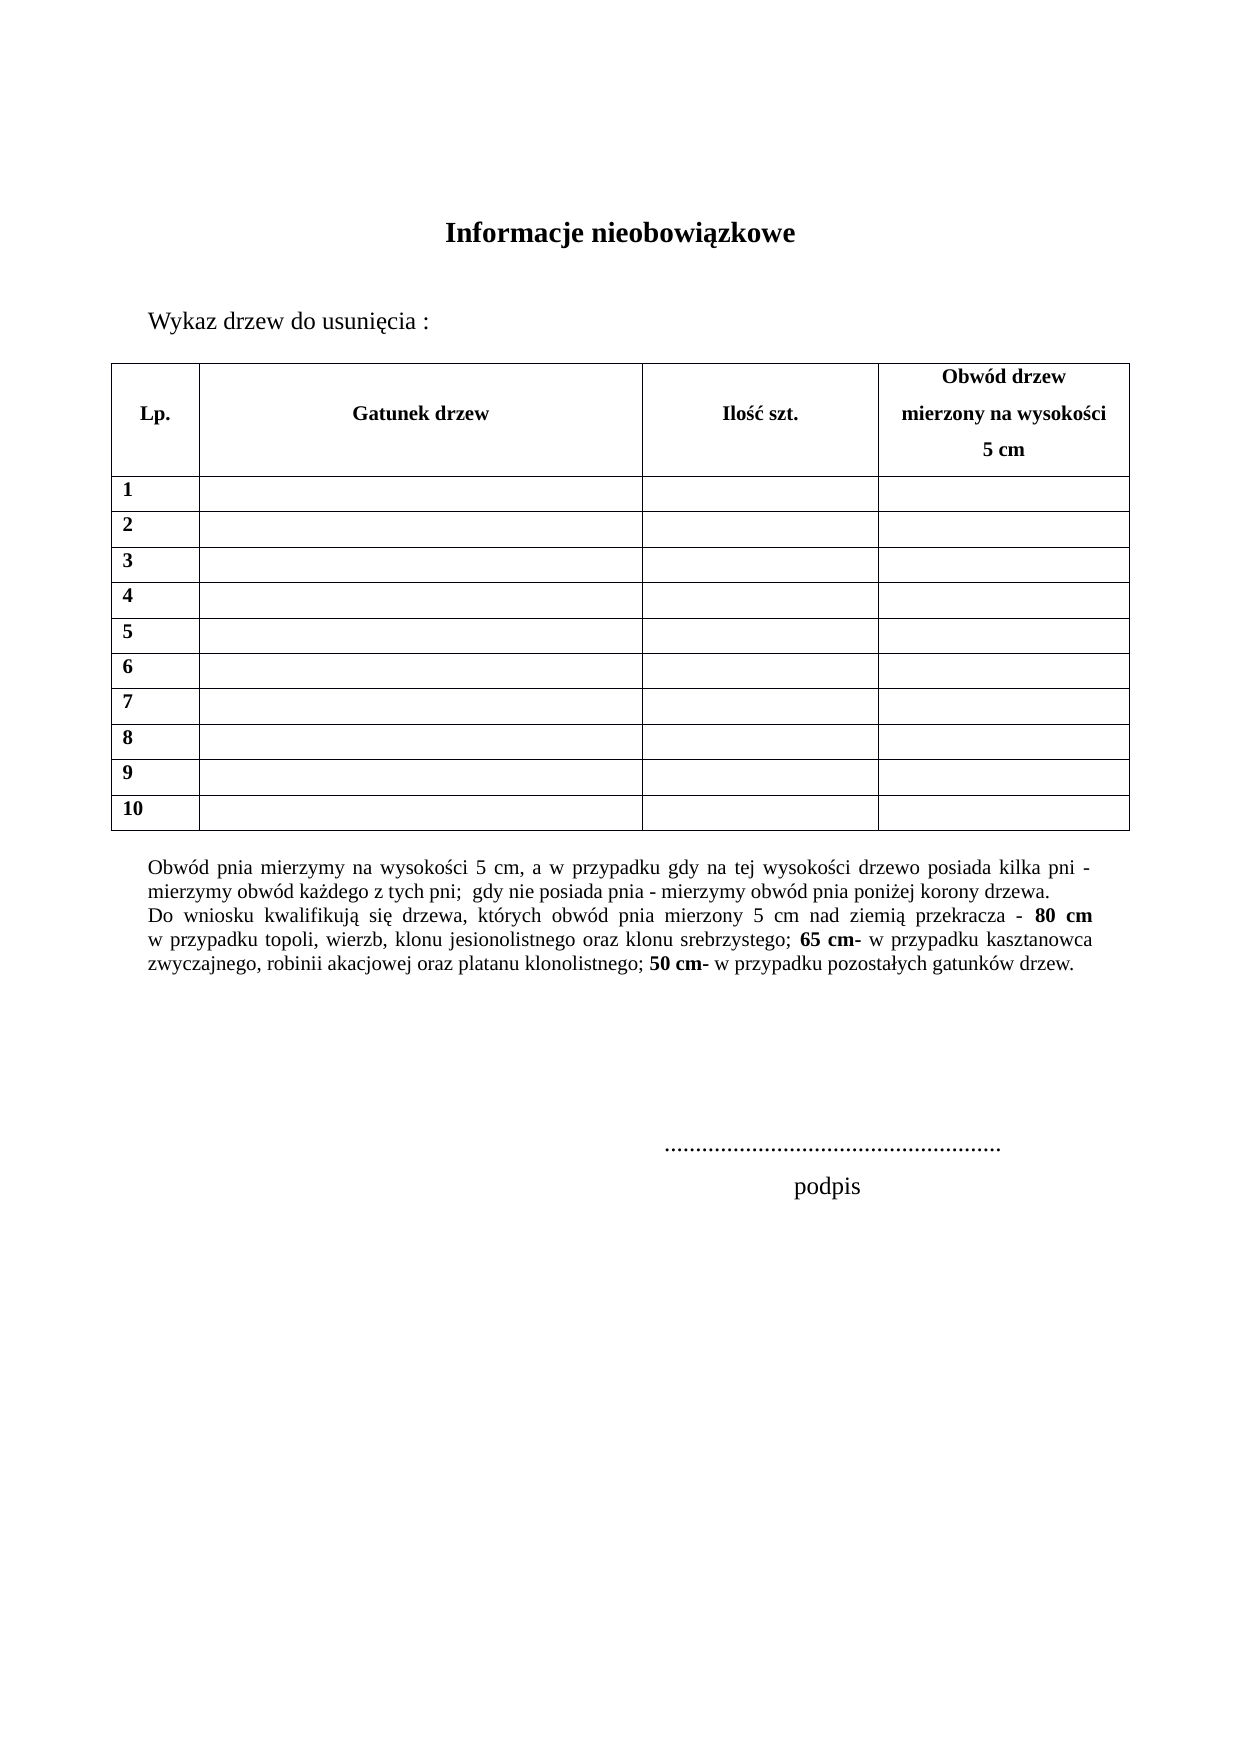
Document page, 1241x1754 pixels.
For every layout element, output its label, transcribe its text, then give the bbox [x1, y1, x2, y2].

table_cell 4 [112, 583, 199, 617]
table_header Ilość szt. [643, 364, 878, 476]
table_cell [200, 619, 642, 653]
table_cell [200, 689, 642, 724]
table_cell [643, 512, 878, 547]
text Obwód pnia mierzymy na wysokości 5 cm, a w przypadku gdy na tej wysokości drzewo posiada kilka pni - mierzymy obwód każdego z tych pni; gdy nie posiada pnia - mierzymy obwód pnia poniżej korony drzewa. [148, 855, 1092, 903]
table_cell [643, 689, 878, 724]
table_cell [200, 760, 642, 794]
table_cell [643, 725, 878, 759]
table_cell [200, 477, 642, 511]
table_cell [643, 796, 878, 830]
table_cell [200, 654, 642, 688]
table_cell [643, 477, 878, 511]
text Wykaz drzew do usunięcia : [148, 306, 1092, 334]
text ...................................................... [664, 1128, 1092, 1156]
table_cell [879, 583, 1129, 617]
table_cell [643, 760, 878, 794]
table_cell [879, 548, 1129, 582]
table_cell 7 [112, 689, 199, 724]
table_cell [200, 796, 642, 830]
table_cell 3 [112, 548, 199, 582]
table_header Obwód drzew mierzony na wysokości 5 cm [879, 364, 1129, 476]
table_cell [643, 583, 878, 617]
table_cell [879, 512, 1129, 547]
table_cell [643, 619, 878, 653]
table_cell 8 [112, 725, 199, 759]
table_cell [879, 654, 1129, 688]
table_cell [643, 654, 878, 688]
table_cell [200, 512, 642, 547]
table_cell [643, 548, 878, 582]
table_cell [200, 583, 642, 617]
table_cell 9 [112, 760, 199, 794]
table_cell 6 [112, 654, 199, 688]
table_cell 2 [112, 512, 199, 547]
table_cell 1 [112, 477, 199, 511]
table_cell [879, 477, 1129, 511]
table_cell [200, 725, 642, 759]
table_header Lp. [112, 364, 199, 476]
table_cell 5 [112, 619, 199, 653]
text Do wniosku kwalifikują się drzewa, których obwód pnia mierzony 5 cm nad ziemią przekracza - 80 cm w przypadku topoli, wierzb, klonu jesionolistnego oraz klonu srebrzystego; 65 cm- w przypadku kasztanowca zwyczajnego, robinii akacjowej oraz platanu klonolistnego; 50 cm- w przypadku pozostałych gatunków drzew. [148, 903, 1092, 975]
text Informacje nieobowiązkowe [148, 215, 1092, 248]
table_cell [879, 796, 1129, 830]
table_cell 10 [112, 796, 199, 830]
table_cell [879, 760, 1129, 794]
table_cell [879, 689, 1129, 724]
table_cell [200, 548, 642, 582]
table_cell [879, 619, 1129, 653]
text podpis [664, 1171, 1092, 1199]
table_header Gatunek drzew [200, 364, 642, 476]
table_cell [879, 725, 1129, 759]
